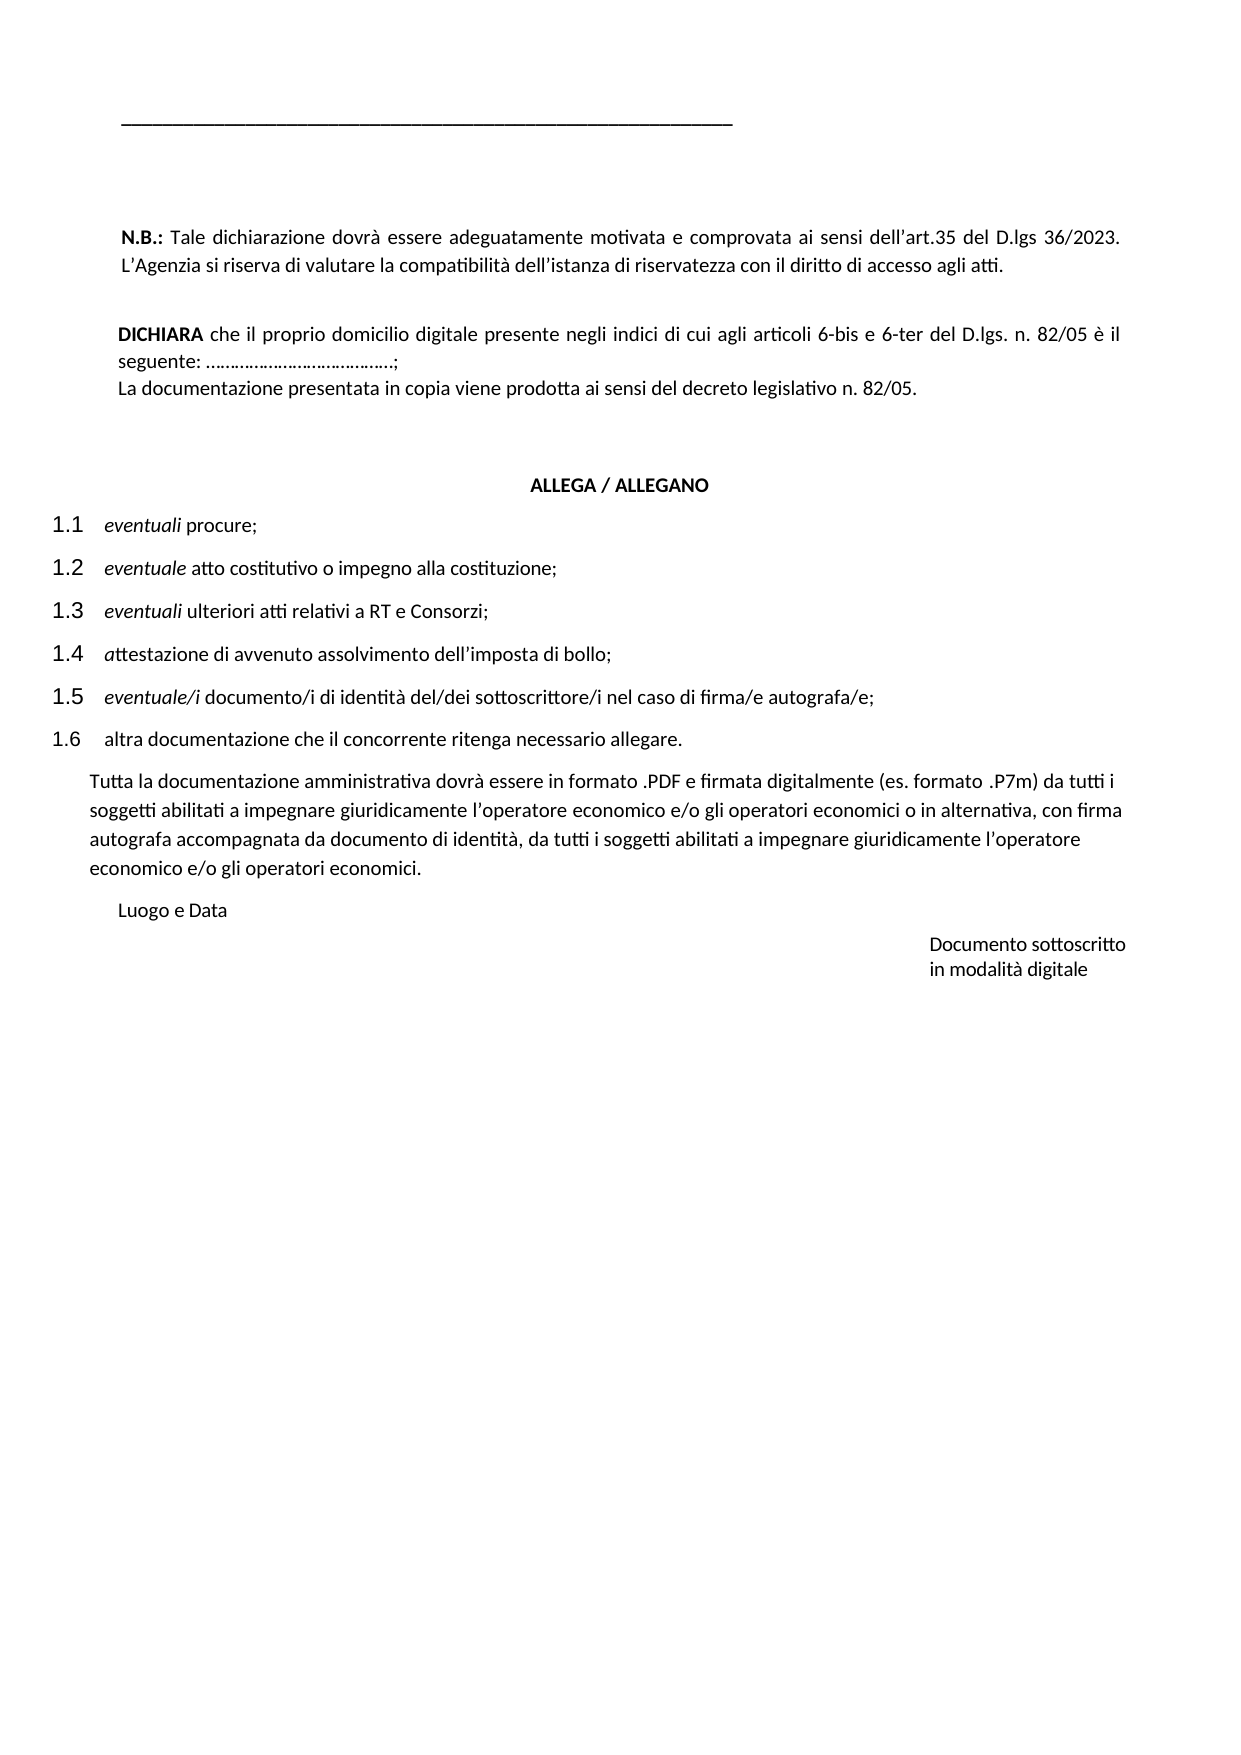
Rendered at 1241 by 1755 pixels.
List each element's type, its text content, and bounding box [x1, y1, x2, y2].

list eventuale atto costitutivo o impegno alla costituzione; [52, 554, 1142, 580]
text Luogo e Data [118, 897, 1136, 922]
list eventuali ulteriori atti relativi a RT e Consorzi; [52, 597, 1142, 623]
text Tutta la documentazione amministrativa dovrà essere in formato .PDF e firmata digitalmente (es. formato .P7m) da tutti i soggetti abilitati a impegnare giuridicamente l’operatore economico e/o gli operatori economici o in alternativa, con firma autografa accompagnata da documento di identità, da tutti i soggetti abilitati a impegnare giuridicamente l’operatore economico e/o gli operatori economici. [89, 768, 1137, 881]
list attestazione di avvenuto assolvimento dell’imposta di bollo; [52, 640, 1142, 667]
text ___________________________________________________________ [121, 103, 1122, 128]
list eventuale/i documento/i di identità del/dei sottoscrittore/i nel caso di firma/e autografa/e; [52, 683, 1142, 710]
subtitle ALLEGA / ALLEGANO [143, 472, 1096, 498]
list eventuali procure; [52, 511, 1142, 537]
list altra documentazione che il concorrente ritenga necessario allegare. [52, 726, 1142, 752]
text DICHIARA che il proprio domicilio digitale presente negli indici di cui agli articoli 6-bis e 6-ter del D.lgs. n. 82/05 è il seguente: …………………………………; [118, 321, 1123, 373]
text La documentazione presentata in copia viene prodotta ai sensi del decreto legislativo n. 82/05. [118, 375, 1136, 401]
text N.B.: Tale dichiarazione dovrà essere adeguatamente motivata e comprovata ai sensi dell’art.35 del D.lgs 36/2023. L’Agenzia si riserva di valutare la compatibilità dell’istanza di riservatezza con il diritto di accesso agli atti. [121, 224, 1122, 277]
text Documento sottoscritto in modalità digitale [929, 931, 1136, 982]
